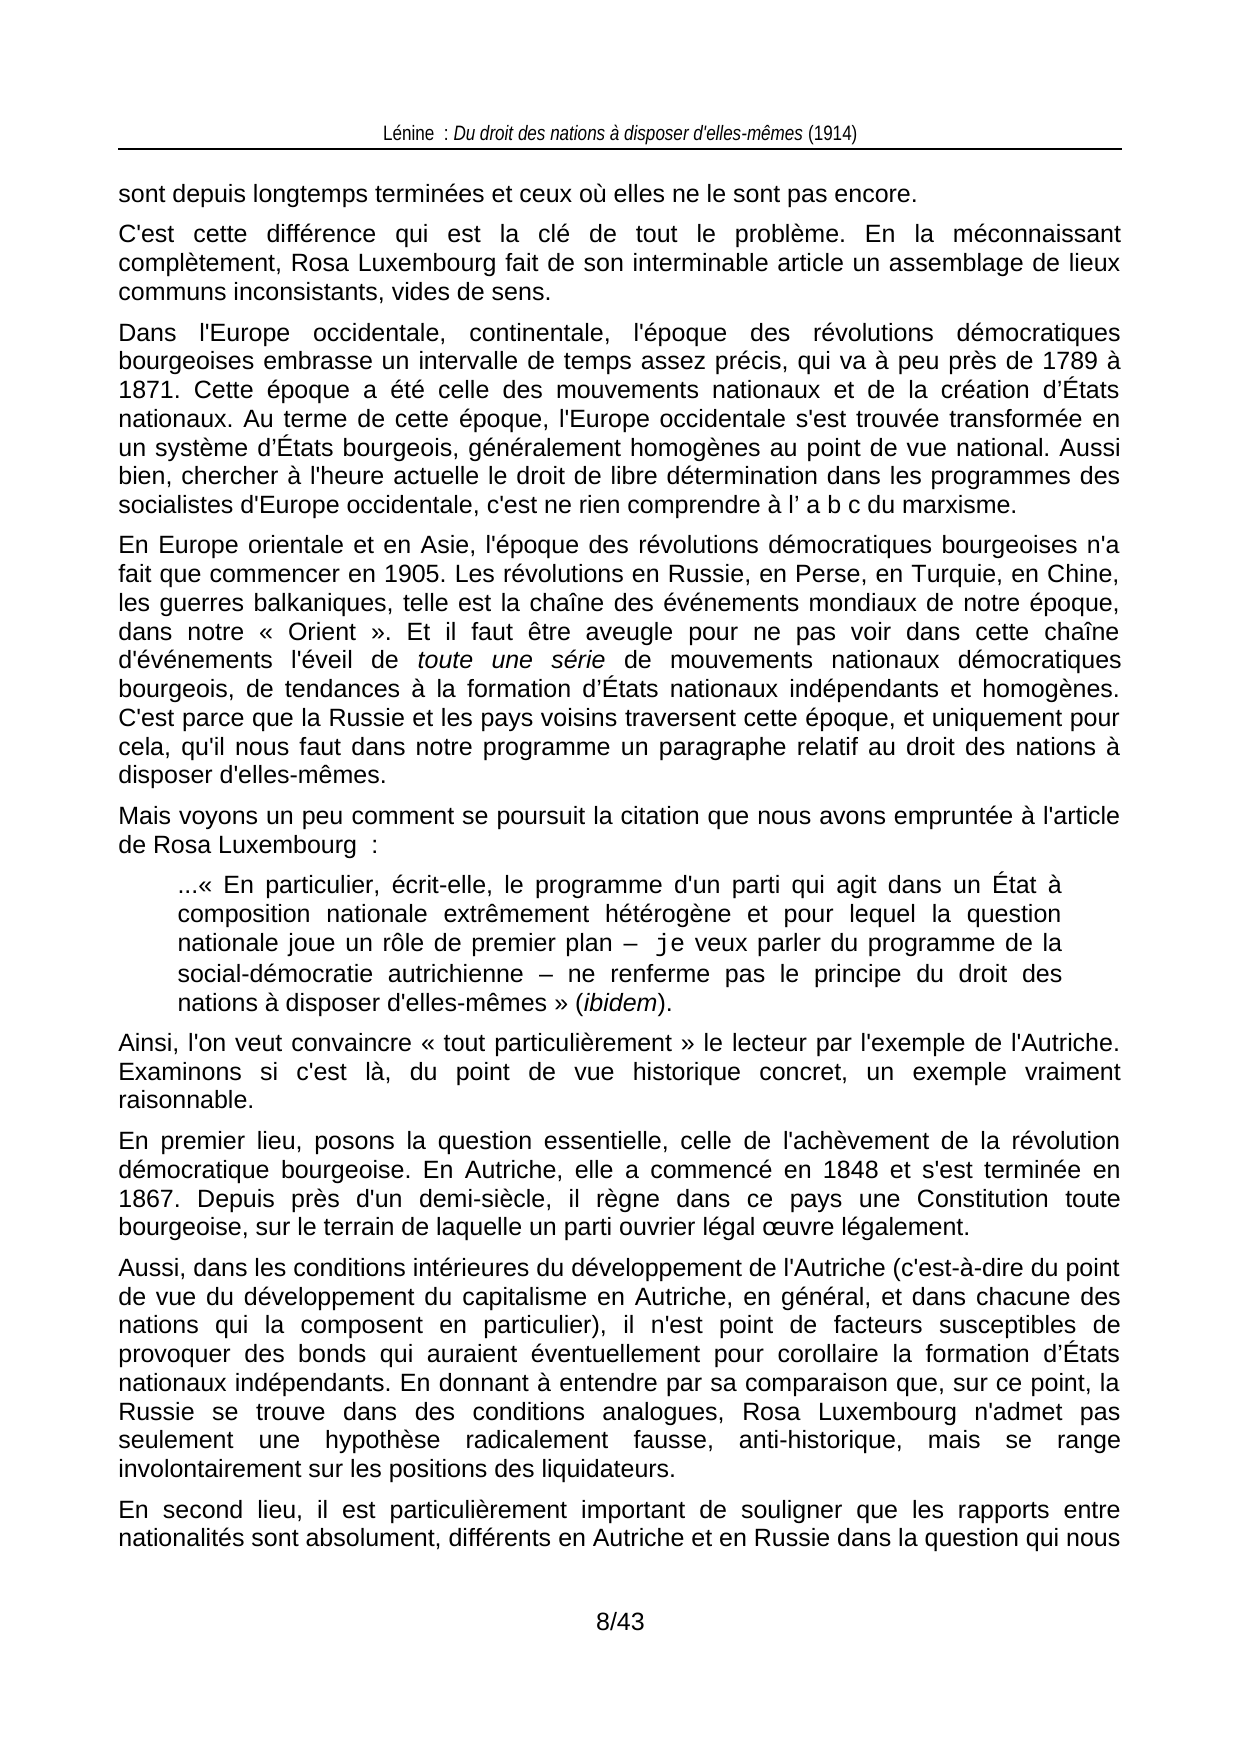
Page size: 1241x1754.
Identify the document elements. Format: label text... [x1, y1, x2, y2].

text Mais voyons un peu comment se poursuit la citation que nous avons empruntée à l'article de Rosa Luxembourg : [118, 801, 1122, 858]
text Aussi, dans les conditions intérieures du développement de l'Autriche (c'est-à-dire du point de vue du développement du capitalisme en Autriche, en général, et dans chacune des nations qui la composent en particulier), il n'est point de facteurs susceptibles de provoquer des bonds qui auraient éventuellement pour corollaire la formation d’États nationaux indépendants. En donnant à entendre par sa comparaison que, sur ce point, la Russie se trouve dans des conditions analogues, Rosa Luxembourg n'admet pas seulement une hypothèse radicalement fausse, anti-historique, mais se range involontairement sur les positions des liquidateurs. [118, 1253, 1122, 1483]
text C'est cette différence qui est la clé de tout le problème. En la méconnaissant complètement, Rosa Luxembourg fait de son interminable article un assemblage de lieux communs inconsistants, vides de sens. [118, 219, 1122, 306]
text En Europe orientale et en Asie, l'époque des révolutions démocratiques bourgeoises n'a fait que commencer en 1905. Les révolutions en Russie, en Perse, en Turquie, en Chine, les guerres balkaniques, telle est la chaîne des événements mondiaux de notre époque, dans notre « Orient ». Et il faut être aveugle pour ne pas voir dans cette chaîne d'événements l'éveil de toute une série de mouvements nationaux démocratiques bourgeois, de tendances à la formation d’États nationaux indépendants et homogènes. C'est parce que la Russie et les pays voisins traversent cette époque, et uniquement pour cela, qu'il nous faut dans notre programme un paragraphe relatif au droit des nations à disposer d'elles-mêmes. [118, 531, 1122, 789]
text En premier lieu, posons la question essentielle, celle de l'achèvement de la révolution démocratique bourgeoise. En Autriche, elle a commencé en 1848 et s'est terminée en 1867. Depuis près d'un demi-siècle, il règne dans ce pays une Constitution toute bourgeoise, sur le terrain de laquelle un parti ouvrier légal œuvre légalement. [118, 1126, 1122, 1241]
text ...« En particulier, écrit-elle, le programme d'un parti qui agit dans un État à composition nationale extrêmement hétérogène et pour lequel la question nationale joue un rôle de premier plan – je veux parler du programme de la social-démocratie autrichienne – ne renferme pas le principe du droit des nations à disposer d'elles-mêmes » (ibidem). [177, 870, 1063, 1016]
text Dans l'Europe occidentale, continentale, l'époque des révolutions démocratiques bourgeoises embrasse un intervalle de temps assez précis, qui va à peu près de 1789 à 1871. Cette époque a été celle des mouvements nationaux et de la création d’États nationaux. Au terme de cette époque, l'Europe occidentale s'est trouvée transformée en un système d’États bourgeois, généralement homogènes au point de vue national. Aussi bien, chercher à l'heure actuelle le droit de libre détermination dans les programmes des socialistes d'Europe occidentale, c'est ne rien comprendre à l’ a b c du marxisme. [118, 317, 1122, 519]
text En second lieu, il est particulièrement important de souligner que les rapports entre nationalités sont absolument, différents en Autriche et en Russie dans la question qui nous [118, 1494, 1122, 1552]
text Ainsi, l'on veut convaincre « tout particulièrement » le lecteur par l'exemple de l'Autriche. Examinons si c'est là, du point de vue historique concret, un exemple vraiment raisonnable. [118, 1028, 1122, 1114]
text sont depuis longtemps terminées et ceux où elles ne le sont pas encore. [118, 179, 1122, 208]
